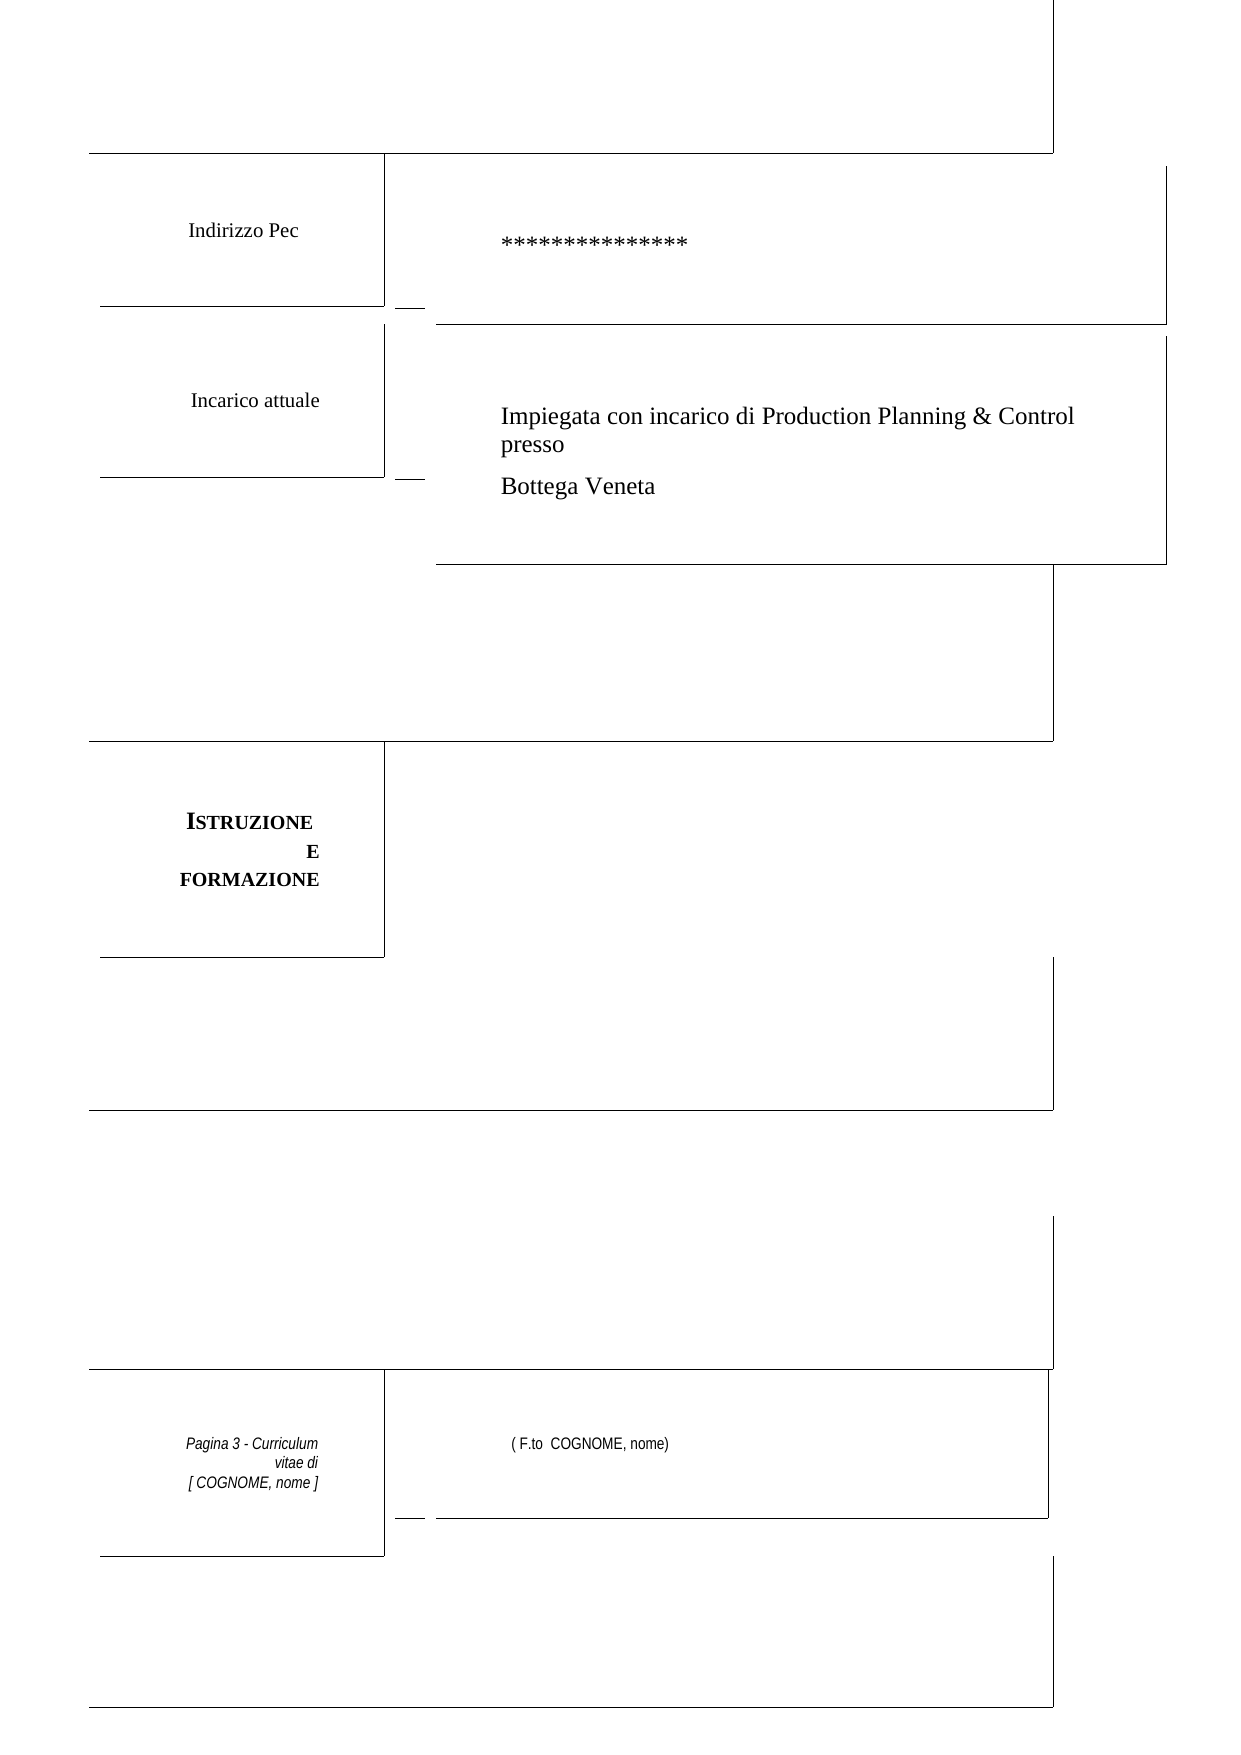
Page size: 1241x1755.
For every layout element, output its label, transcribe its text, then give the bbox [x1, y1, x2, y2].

table_cell *************** [425, 153, 1178, 324]
table_cell Impiegata con incarico di Production Planning & Control presso Bottega Veneta [425, 324, 1178, 564]
table_cell Indirizzo Pec [89, 153, 395, 324]
table_cell [395, 324, 425, 479]
table_header Istruzione e formazione [89, 741, 384, 957]
table_cell [395, 480, 425, 564]
table_cell [395, 153, 425, 308]
table_cell Incarico attuale [89, 324, 395, 564]
table_header [385, 741, 395, 957]
table_cell [395, 309, 425, 324]
